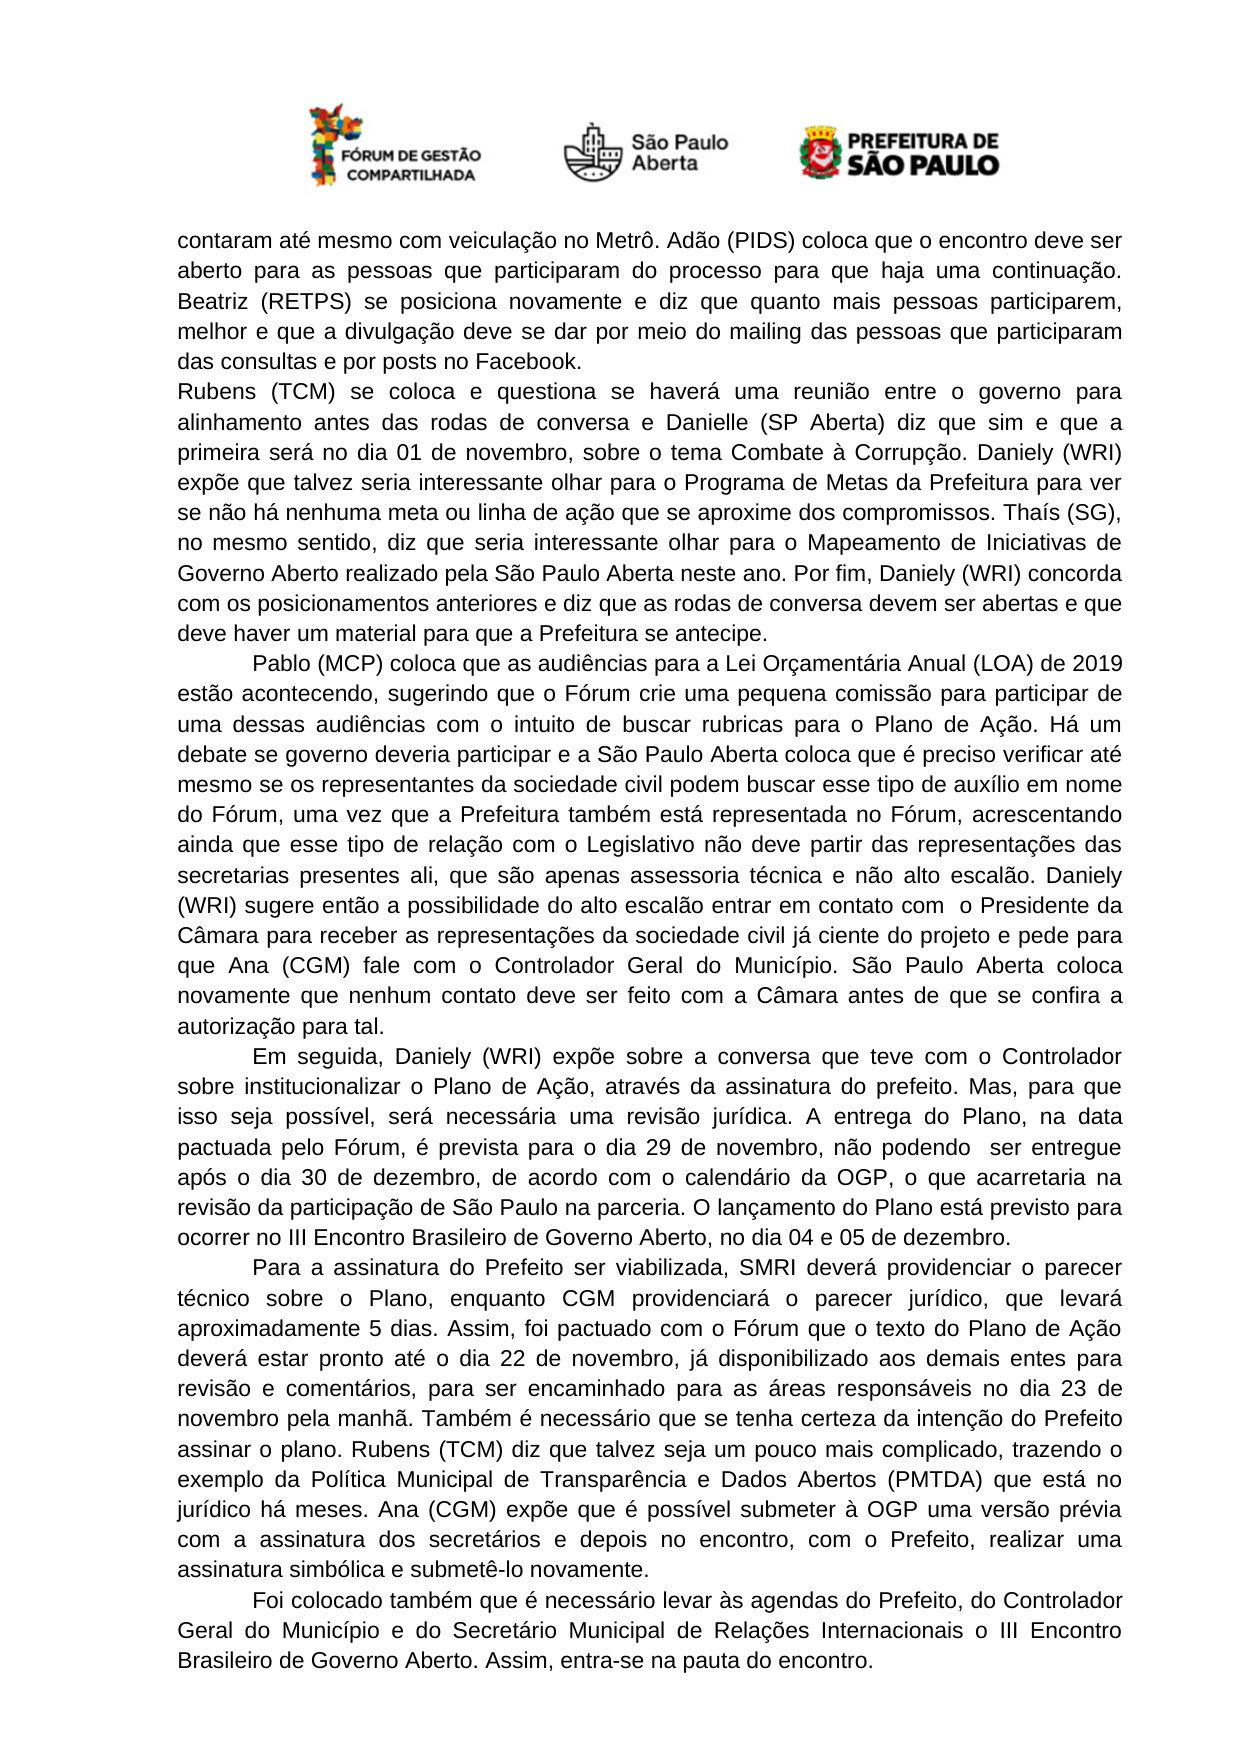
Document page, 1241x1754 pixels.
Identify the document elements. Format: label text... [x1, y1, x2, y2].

text Rubens (TCM) se coloca e questiona se haverá uma reunião entre o governo para alinhamento antes das rodas de conversa e Danielle (SP Aberta) diz que sim e que a primeira será no dia 01 de novembro, sobre o tema Combate à Corrupção. Daniely (WRI) expõe que talvez seria interessante olhar para o Programa de Metas da Prefeitura para ver se não há nenhuma meta ou linha de ação que se aproxime dos compromissos. Thaís (SG), no mesmo sentido, diz que seria interessante olhar para o Mapeamento de Iniciativas de Governo Aberto realizado pela São Paulo Aberta neste ano. Por fim, Daniely (WRI) concorda com os posicionamentos anteriores e diz que as rodas de conversa devem ser abertas e que deve haver um material para que a Prefeitura se antecipe. [177, 378, 1123, 646]
text Em seguida, Daniely (WRI) expõe sobre a conversa que teve com o Controlador sobre institucionalizar o Plano de Ação, através da assinatura do prefeito. Mas, para que isso seja possível, será necessária uma revisão jurídica. A entrega do Plano, na data pactuada pelo Fórum, é prevista para o dia 29 de novembro, não podendo ser entregue após o dia 30 de dezembro, de acordo com o calendário da OGP, o que acarretaria na revisão da participação de São Paulo na parceria. O lançamento do Plano está previsto para ocorrer no III Encontro Brasileiro de Governo Aberto, no dia 04 e 05 de dezembro. [177, 1043, 1123, 1251]
text Pablo (MCP) coloca que as audiências para a Lei Orçamentária Anual (LOA) de 2019 estão acontecendo, sugerindo que o Fórum crie uma pequena comissão para participar de uma dessas audiências com o intuito de buscar rubricas para o Plano de Ação. Há um debate se governo deveria participar e a São Paulo Aberta coloca que é preciso verificar até mesmo se os representantes da sociedade civil podem buscar esse tipo de auxílio em nome do Fórum, uma vez que a Prefeitura também está representada no Fórum, acrescentando ainda que esse tipo de relação com o Legislativo não deve partir das representações das secretarias presentes ali, que são apenas assessoria técnica e não alto escalão. Daniely (WRI) sugere então a possibilidade do alto escalão entrar em contato com o Presidente da Câmara para receber as representações da sociedade civil já ciente do projeto e pede para que Ana (CGM) fale com o Controlador Geral do Município. São Paulo Aberta coloca novamente que nenhum contato deve ser feito com a Câmara antes de que se confira a autorização para tal. [177, 650, 1123, 1039]
text Foi colocado também que é necessário levar às agendas do Prefeito, do Controlador Geral do Município e do Secretário Municipal de Relações Internacionais o III Encontro Brasileiro de Governo Aberto. Assim, entra-se na pauta do encontro. [177, 1587, 1123, 1673]
text contaram até mesmo com veiculação no Metrô. Adão (PIDS) coloca que o encontro deve ser aberto para as pessoas que participaram do processo para que haja uma continuação. Beatriz (RETPS) se posiciona novamente e diz que quanto mais pessoas participarem, melhor e que a divulgação deve se dar por meio do mailing das pessoas que participaram das consultas e por posts no Facebook. [177, 177, 1123, 374]
text Para a assinatura do Prefeito ser viabilizada, SMRI deverá providenciar o parecer técnico sobre o Plano, enquanto CGM providenciará o parecer jurídico, que levará aproximadamente 5 dias. Assim, foi pactuado com o Fórum que o texto do Plano de Ação deverá estar pronto até o dia 22 de novembro, já disponibilizado aos demais entes para revisão e comentários, para ser encaminhado para as áreas responsáveis no dia 23 de novembro pela manhã. Também é necessário que se tenha certeza da intenção do Prefeito assinar o plano. Rubens (TCM) diz que talvez seja um pouco mais complicado, trazendo o exemplo da Política Municipal de Transparência e Dados Abertos (PMTDA) que está no jurídico há meses. Ana (CGM) expõe que é possível submeter à OGP uma versão prévia com a assinatura dos secretários e depois no encontro, com o Prefeito, realizar uma assinatura simbólica e submetê-lo novamente. [177, 1254, 1123, 1583]
